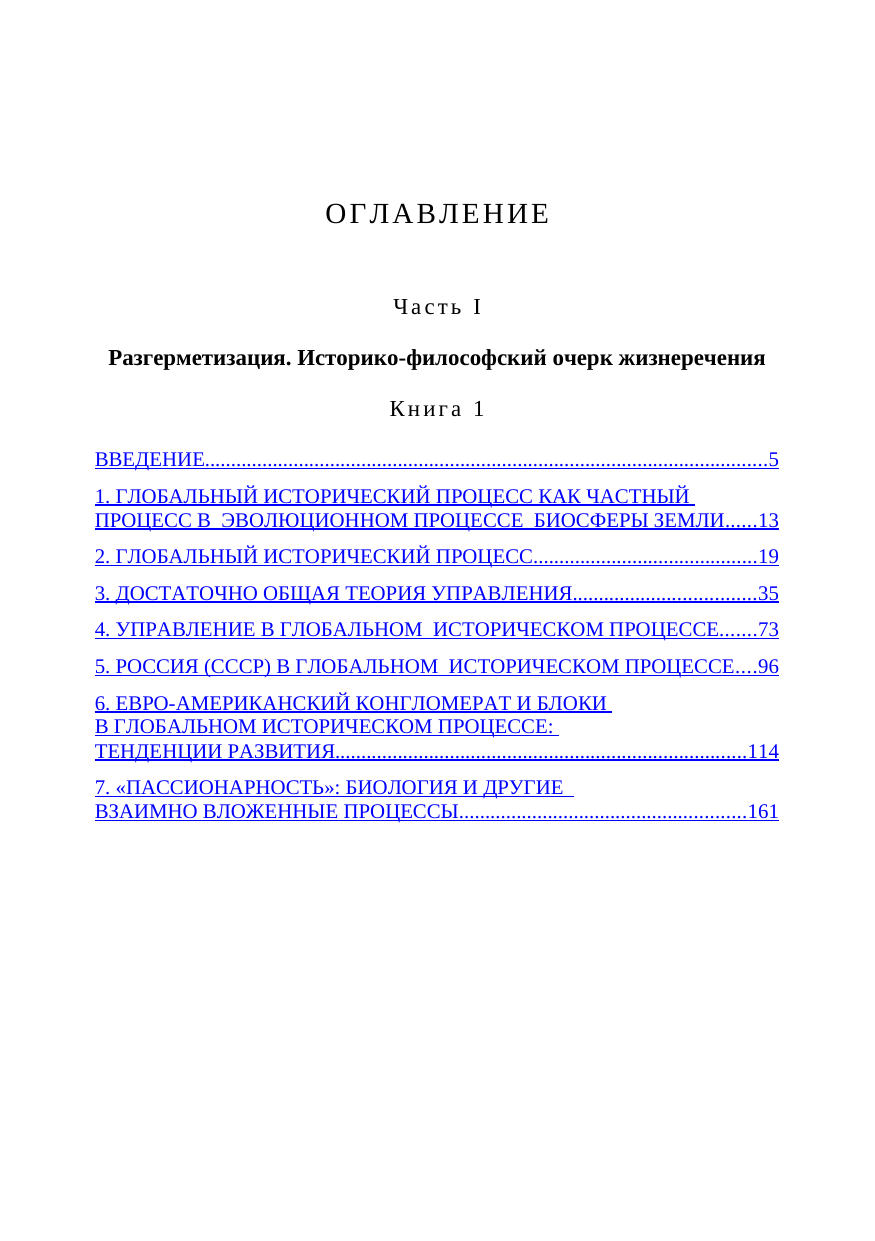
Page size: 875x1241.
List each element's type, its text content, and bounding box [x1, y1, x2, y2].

text 5. РОССИЯ (СССР) В ГЛОБАЛЬНОМ ИСТОРИЧЕСКОМ ПРОЦЕССЕ 96 [94, 654, 779, 675]
text 7. «ПАССИОНАРНОСТЬ»: БИОЛОГИЯ И ДРУГИЕ ВЗАИМНО ВЛОЖЕННЫЕ ПРОЦЕССЫ 161 [94, 775, 779, 820]
text Книга 1 [94, 395, 779, 422]
text ОГЛАВЛЕНИЕ [94, 197, 779, 230]
text 6. ЕВРО-АМЕРИКАНСКИЙ КОНГЛОМЕРАТ И БЛОКИ В ГЛОБАЛЬНОМ ИСТОРИЧЕСКОМ ПРОЦЕССЕ: ТЕНДЕНЦИИ РАЗВИТИЯ 114 [94, 690, 779, 759]
text Разгерметизация. Историко-философский очерк жизнеречения [94, 344, 779, 370]
text Часть I [94, 293, 779, 319]
text 3. ДОСТАТОЧНО ОБЩАЯ ТЕОРИЯ УПРАВЛЕНИЯ 35 [94, 581, 779, 601]
text ВВЕДЕНИЕ 5 [94, 447, 779, 468]
text 2. ГЛОБАЛЬНЫЙ ИСТОРИЧЕСКИЙ ПРОЦЕСС 19 [94, 544, 779, 565]
text 4. УПРАВЛЕНИЕ В ГЛОБАЛЬНОМ ИСТОРИЧЕСКОМ ПРОЦЕССЕ 73 [94, 617, 779, 638]
text 1. ГЛОБАЛЬНЫЙ ИСТОРИЧЕСКИЙ ПРОЦЕСС КАК ЧАСТНЫЙ ПРОЦЕСС В ЭВОЛЮЦИОННОМ ПРОЦЕССЕ БИОСФЕРЫ ЗЕМЛИ 13 [94, 483, 779, 528]
